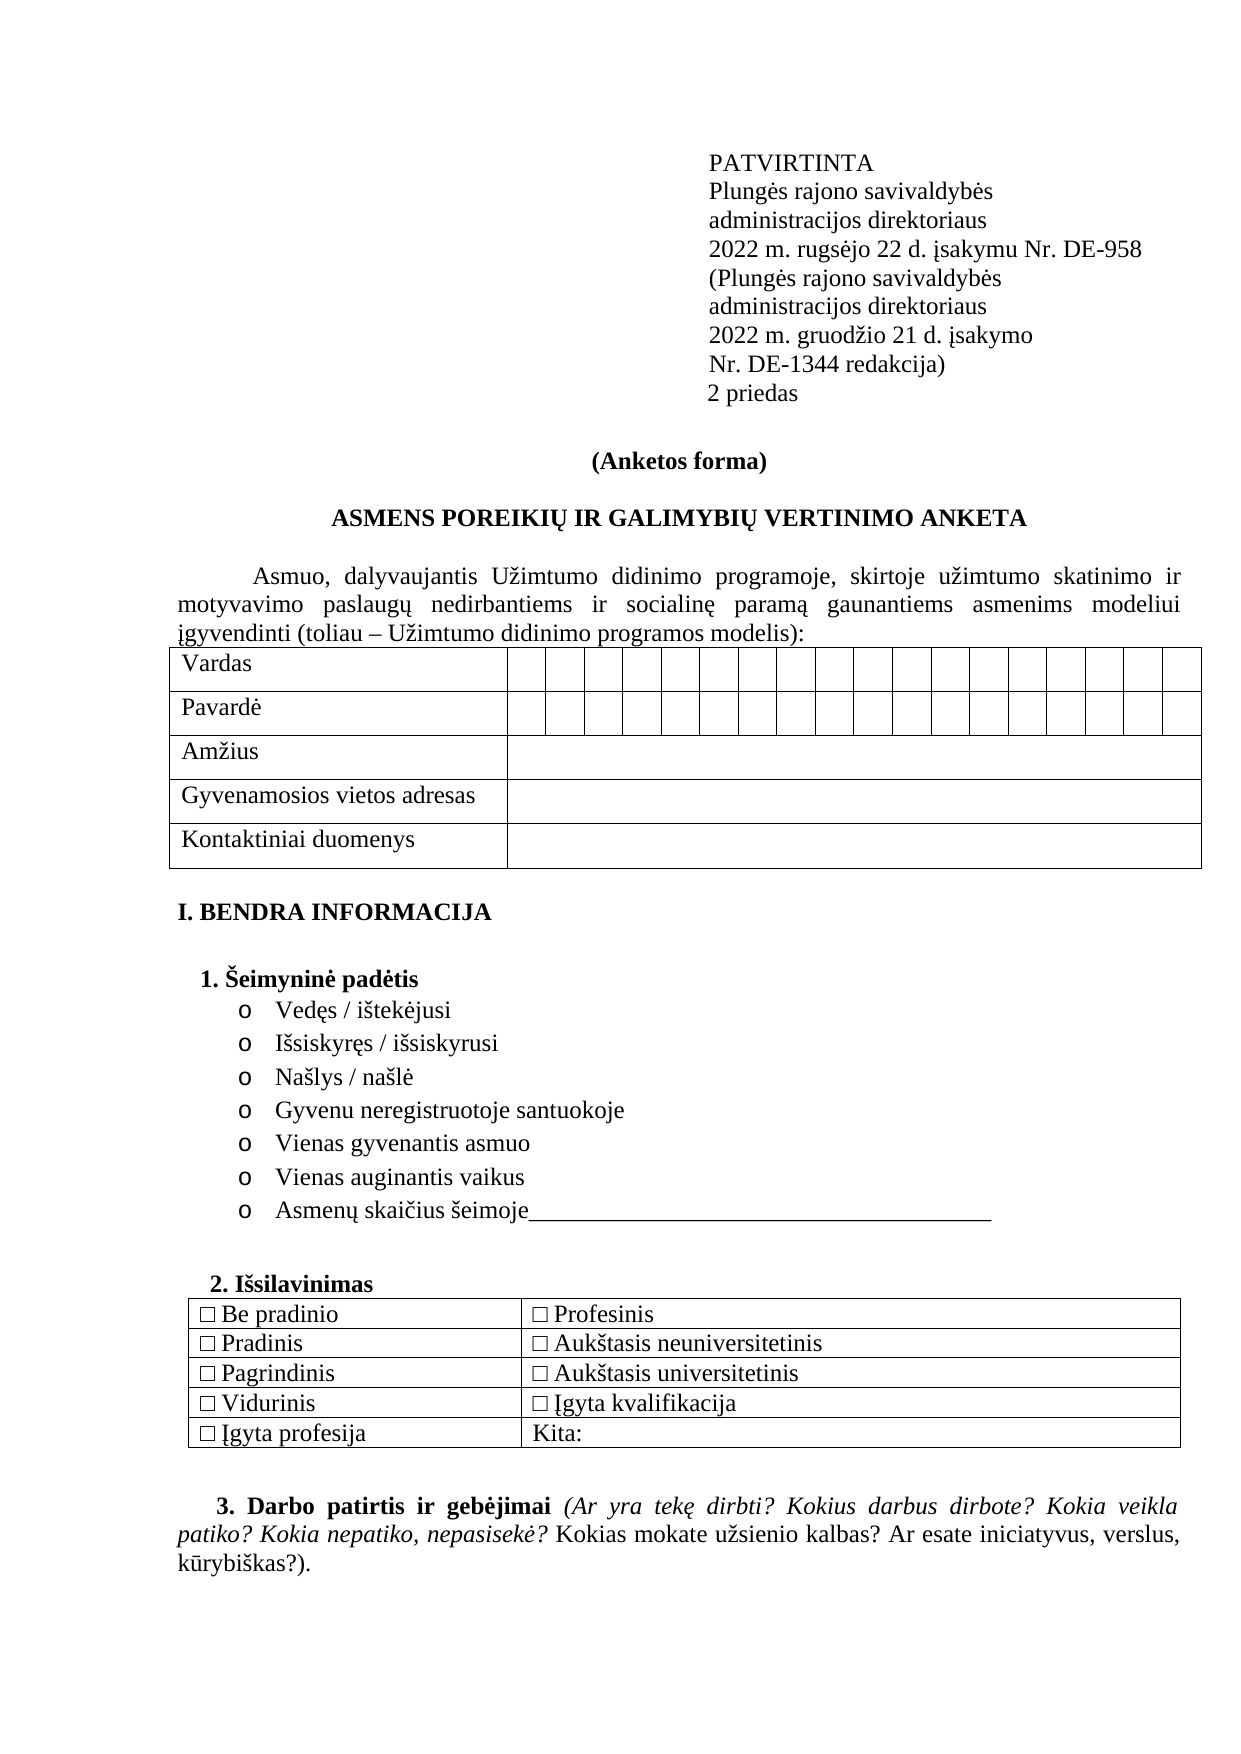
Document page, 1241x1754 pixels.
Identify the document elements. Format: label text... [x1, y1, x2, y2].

table_cell □ Vidurinis [189, 1388, 521, 1417]
table_cell [623, 692, 661, 735]
table_header [546, 648, 584, 691]
table_cell □ Aukštasis neuniversitetinis [522, 1329, 1180, 1357]
table_header [1163, 648, 1201, 691]
table_header [893, 648, 931, 691]
table_cell □ Įgyta kvalifikacija [522, 1388, 1180, 1417]
table_header [1047, 648, 1085, 691]
table_cell Kontaktiniai duomenys [170, 824, 507, 867]
table_header [1086, 648, 1123, 691]
table_cell [970, 692, 1008, 735]
text (Anketos forma) [177, 446, 1181, 474]
table_header □ Profesinis [522, 1299, 1180, 1327]
table_header [854, 648, 892, 691]
table_cell □ Įgyta profesija [189, 1418, 521, 1447]
table_cell Gyvenamosios vietos adresas [170, 780, 507, 823]
table_cell o Vienas gyvenantis asmuo [189, 1126, 1166, 1159]
text ASMENS POREIKIŲ IR GALIMYBIŲ VERTINIMO ANKETA [177, 503, 1181, 532]
table_header Vardas [170, 648, 507, 691]
table_header [816, 648, 853, 691]
table_cell [585, 692, 622, 735]
text 2 priedas [694, 378, 1181, 406]
table_cell [662, 692, 699, 735]
table_header [585, 648, 622, 691]
table_cell [1009, 692, 1046, 735]
text I. BENDRA INFORMACIJA [177, 897, 1181, 926]
table_cell [1163, 692, 1201, 735]
table_cell o Gyvenu neregistruotoje santuokoje [189, 1093, 1166, 1126]
table_cell o Vedęs / ištekėjusi [189, 993, 1166, 1026]
table_header [662, 648, 699, 691]
table_header □ Be pradinio [189, 1299, 521, 1327]
text administracijos direktoriaus [177, 205, 1181, 234]
table_cell Kita: [522, 1418, 1180, 1447]
table_header [1124, 648, 1162, 691]
text (Plungės rajono savivaldybės [177, 263, 1181, 291]
table_cell [508, 736, 1201, 779]
table_cell □ Aukštasis universitetinis [522, 1358, 1180, 1387]
text 2022 m. rugsėjo 22 d. įsakymu Nr. DE-958 [177, 234, 1181, 263]
table_cell [700, 692, 738, 735]
text PATVIRTINTA [177, 148, 1181, 176]
table_cell [1086, 692, 1123, 735]
table_header [932, 648, 969, 691]
text Nr. DE-1344 redakcija) [177, 349, 1181, 378]
table_cell [932, 692, 969, 735]
table_cell o Našlys / našlė [189, 1059, 1166, 1093]
table_cell [508, 780, 1201, 823]
table_header [970, 648, 1008, 691]
table_header [700, 648, 738, 691]
table_cell [1124, 692, 1162, 735]
table_cell [854, 692, 892, 735]
table_cell [816, 692, 853, 735]
table_cell Amžius [170, 736, 507, 779]
table_cell [508, 824, 1201, 867]
table_cell Pavardė [170, 692, 507, 735]
table_cell o Vienas auginantis vaikus o Asmenų skaičius šeimoje_____________________________________ [189, 1159, 1166, 1269]
table_cell o Išsiskyręs / išsiskyrusi [189, 1026, 1166, 1059]
table_cell [1047, 692, 1085, 735]
text 2022 m. gruodžio 21 d. įsakymo [177, 320, 1181, 349]
text administracijos direktoriaus [177, 291, 1181, 320]
table_header [1009, 648, 1046, 691]
text 3. Darbo patirtis ir gebėjimai (Ar yra tekę dirbti? Kokius darbus dirbote? Kokia veikla patiko? Kokia nepatiko, nepasisekė? Kokias mokate užsienio kalbas? Ar esate iniciatyvus, verslus, kūrybiškas?). [177, 1491, 1181, 1577]
text Asmuo, dalyvaujantis Užimtumo didinimo programoje, skirtoje užimtumo skatinimo ir motyvavimo paslaugų nedirbantiems ir socialinę paramą gaunantiems asmenims modeliui įgyvendinti (toliau – Užimtumo didinimo programos modelis): [177, 561, 1181, 647]
table_cell □ Pradinis [189, 1329, 521, 1357]
table_header [739, 648, 776, 691]
text 2. Išsilavinimas [209, 1269, 1181, 1298]
table_cell [546, 692, 584, 735]
table_header [508, 648, 545, 691]
table_header [777, 648, 815, 691]
table_cell [893, 692, 931, 735]
text Plungės rajono savivaldybės [177, 176, 1181, 205]
table_cell □ Pagrindinis [189, 1358, 521, 1387]
table_header [623, 648, 661, 691]
table_cell [739, 692, 776, 735]
table_header 1. Šeimyninė padėtis [189, 926, 1166, 993]
table_cell [777, 692, 815, 735]
table_cell [508, 692, 545, 735]
